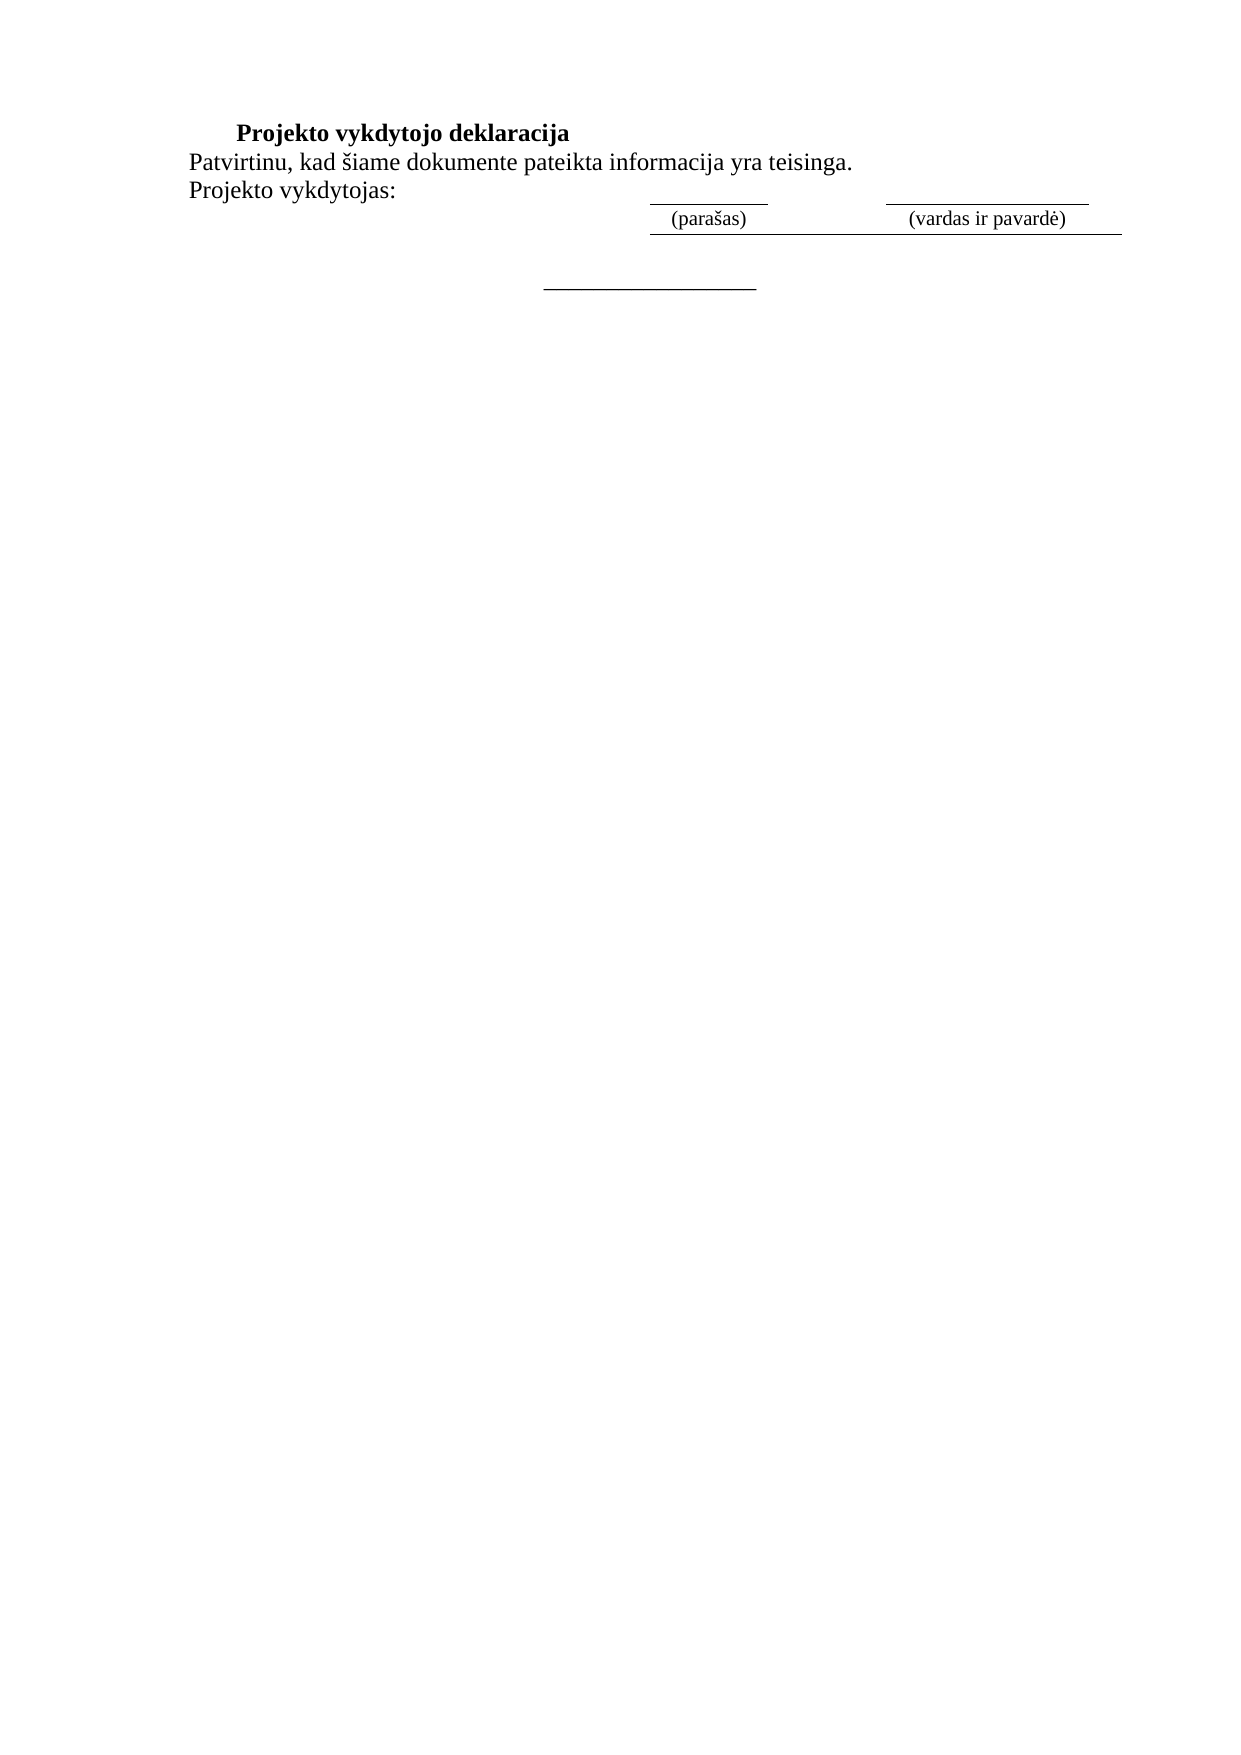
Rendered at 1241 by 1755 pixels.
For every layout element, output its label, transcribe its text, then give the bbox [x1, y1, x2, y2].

table_cell (vardas ir pavardė) [886, 205, 1088, 234]
table_header Patvirtinu, kad šiame dokumente pateikta informacija yra teisinga. [177, 147, 1122, 176]
table_cell [886, 176, 1088, 204]
table_cell [768, 176, 886, 204]
table_cell [650, 176, 768, 204]
table_cell [1089, 176, 1122, 204]
table_cell [768, 204, 886, 234]
text _________________ [177, 264, 1122, 293]
text Projekto vykdytojo deklaracija [177, 118, 1122, 147]
table_cell [1089, 204, 1122, 234]
table_cell Projekto vykdytojas: [177, 176, 650, 234]
table_cell (parašas) [650, 205, 768, 234]
